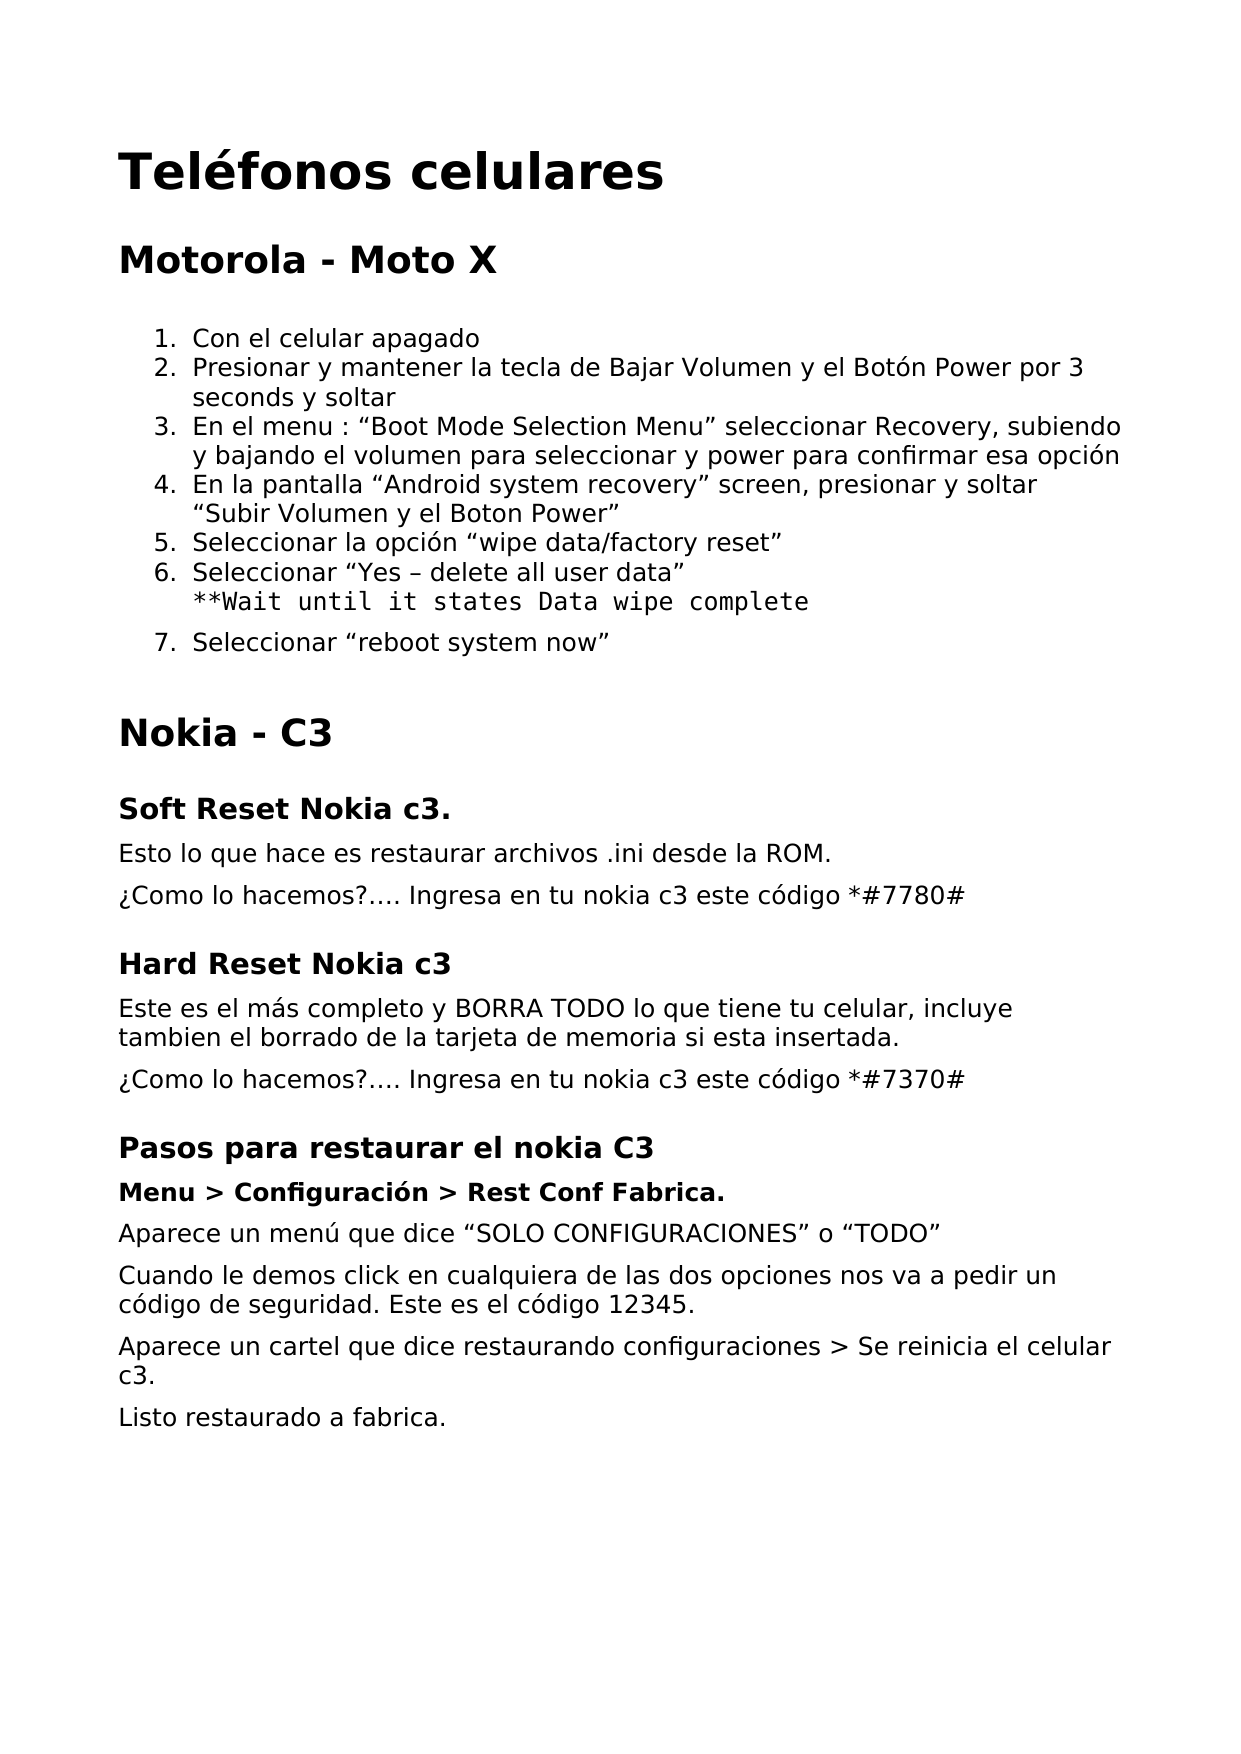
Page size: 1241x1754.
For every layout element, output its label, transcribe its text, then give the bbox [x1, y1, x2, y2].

list Seleccionar “reboot system now” [177, 628, 1122, 657]
subtitle Hard Reset Nokia c3 [118, 947, 1122, 981]
text Cuando le demos click en cualquiera de las dos opciones nos va a pedir un código de seguridad. Este es el código 12345. [118, 1261, 1122, 1319]
subtitle Motorola - Moto X [118, 239, 1122, 282]
text Esto lo que hace es restaurar archivos .ini desde la ROM. [118, 839, 1122, 868]
text Aparece un menú que dice “SOLO CONFIGURACIONES” o “TODO” [118, 1219, 1122, 1249]
list En el menu : “Boot Mode Selection Menu” seleccionar Recovery, subiendo y bajando el volumen para seleccionar y power para confirmar esa opción [177, 412, 1122, 470]
subtitle Teléfonos celulares [118, 143, 1122, 201]
text Este es el más completo y BORRA TODO lo que tiene tu celular, incluye tambien el borrado de la tarjeta de memoria si esta insertada. [118, 994, 1122, 1052]
text Listo restaurado a fabrica. [118, 1403, 1122, 1432]
list **Wait until it states Data wipe complete [177, 587, 1122, 616]
subtitle Pasos para restaurar el nokia C3 [118, 1131, 1122, 1165]
text Menu > Configuración > Rest Conf Fabrica. [118, 1178, 1122, 1207]
list Seleccionar la opción “wipe data/factory reset” [177, 529, 1122, 558]
list Presionar y mantener la tecla de Bajar Volumen y el Botón Power por 3 seconds y soltar [177, 354, 1122, 412]
subtitle Soft Reset Nokia c3. [118, 793, 1122, 827]
list En la pantalla “Android system recovery” screen, presionar y soltar “Subir Volumen y el Boton Power” [177, 470, 1122, 529]
text Aparece un cartel que dice restaurando configuraciones > Se reinicia el celular c3. [118, 1332, 1122, 1390]
list Seleccionar “Yes – delete all user data” [177, 558, 1122, 587]
subtitle Nokia - C3 [118, 712, 1122, 755]
text ¿Como lo hacemos?…. Ingresa en tu nokia c3 este código *#7370# [118, 1065, 1122, 1094]
text ¿Como lo hacemos?…. Ingresa en tu nokia c3 este código *#7780# [118, 881, 1122, 910]
list Con el celular apagado [177, 324, 1122, 354]
